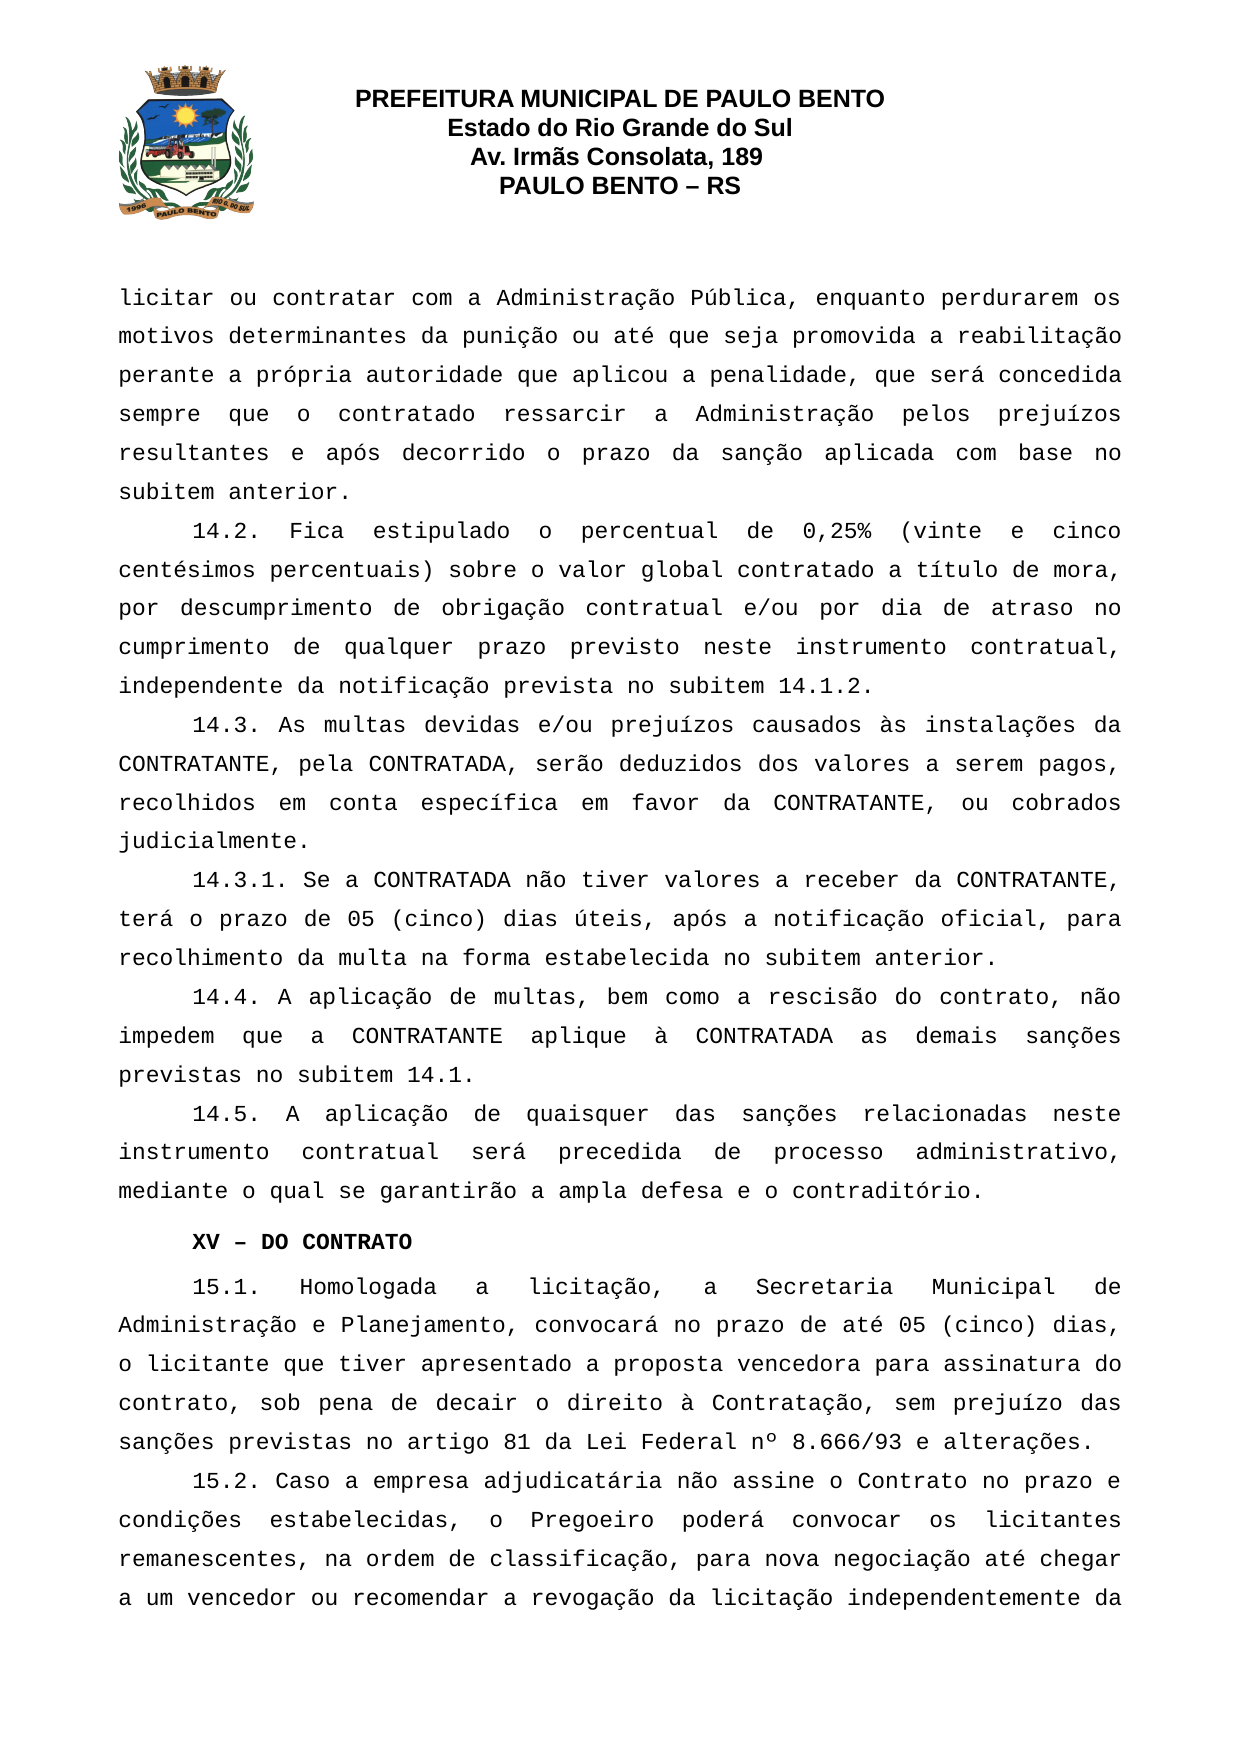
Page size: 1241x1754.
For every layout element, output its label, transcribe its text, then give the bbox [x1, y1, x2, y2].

text 14.2. Fica estipulado o percentual de 0,25% (vinte e cinco centésimos percentuais) sobre o valor global contratado a título de mora, por descumprimento de obrigação contratual e/ou por dia de atraso no cumprimento de qualquer prazo previsto neste instrumento contratual, independente da notificação prevista no subitem 14.1.2. [118, 519, 1122, 700]
text XV – DO CONTRATO [118, 1230, 1122, 1256]
text 14.5. A aplicação de quaisquer das sanções relacionadas neste instrumento contratual será precedida de processo administrativo, mediante o qual se garantirão a ampla defesa e o contraditório. [118, 1102, 1122, 1206]
text 14.3. As multas devidas e/ou prejuízos causados às instalações da CONTRATANTE, pela CONTRATADA, serão deduzidos dos valores a serem pagos, recolhidos em conta específica em favor da CONTRATANTE, ou cobrados judicialmente. [118, 713, 1122, 856]
text 14.4. A aplicação de multas, bem como a rescisão do contrato, não impedem que a CONTRATANTE aplique à CONTRATADA as demais sanções previstas no subitem 14.1. [118, 985, 1122, 1089]
text 15.1. Homologada a licitação, a Secretaria Municipal de Administração e Planejamento, convocará no prazo de até 05 (cinco) dias, o licitante que tiver apresentado a proposta vencedora para assinatura do contrato, sob pena de decair o direito à Contratação, sem prejuízo das sanções previstas no artigo 81 da Lei Federal nº 8.666/93 e alterações. [118, 1275, 1122, 1456]
text 14.3.1. Se a CONTRATADA não tiver valores a receber da CONTRATANTE, terá o prazo de 05 (cinco) dias úteis, após a notificação oficial, para recolhimento da multa na forma estabelecida no subitem anterior. [118, 869, 1122, 972]
picture [118, 65, 254, 220]
text licitar ou contratar com a Administração Pública, enquanto perdurarem os motivos determinantes da punição ou até que seja promovida a reabilitação perante a própria autoridade que aplicou a penalidade, que será concedida sempre que o contratado ressarcir a Administração pelos prejuízos resultantes e após decorrido o prazo da sanção aplicada com base no subitem anterior. [118, 286, 1122, 506]
text 15.2. Caso a empresa adjudicatária não assine o Contrato no prazo e condições estabelecidas, o Pregoeiro poderá convocar os licitantes remanescentes, na ordem de classificação, para nova negociação até chegar a um vencedor ou recomendar a revogação da licitação independentemente da [118, 1469, 1122, 1612]
